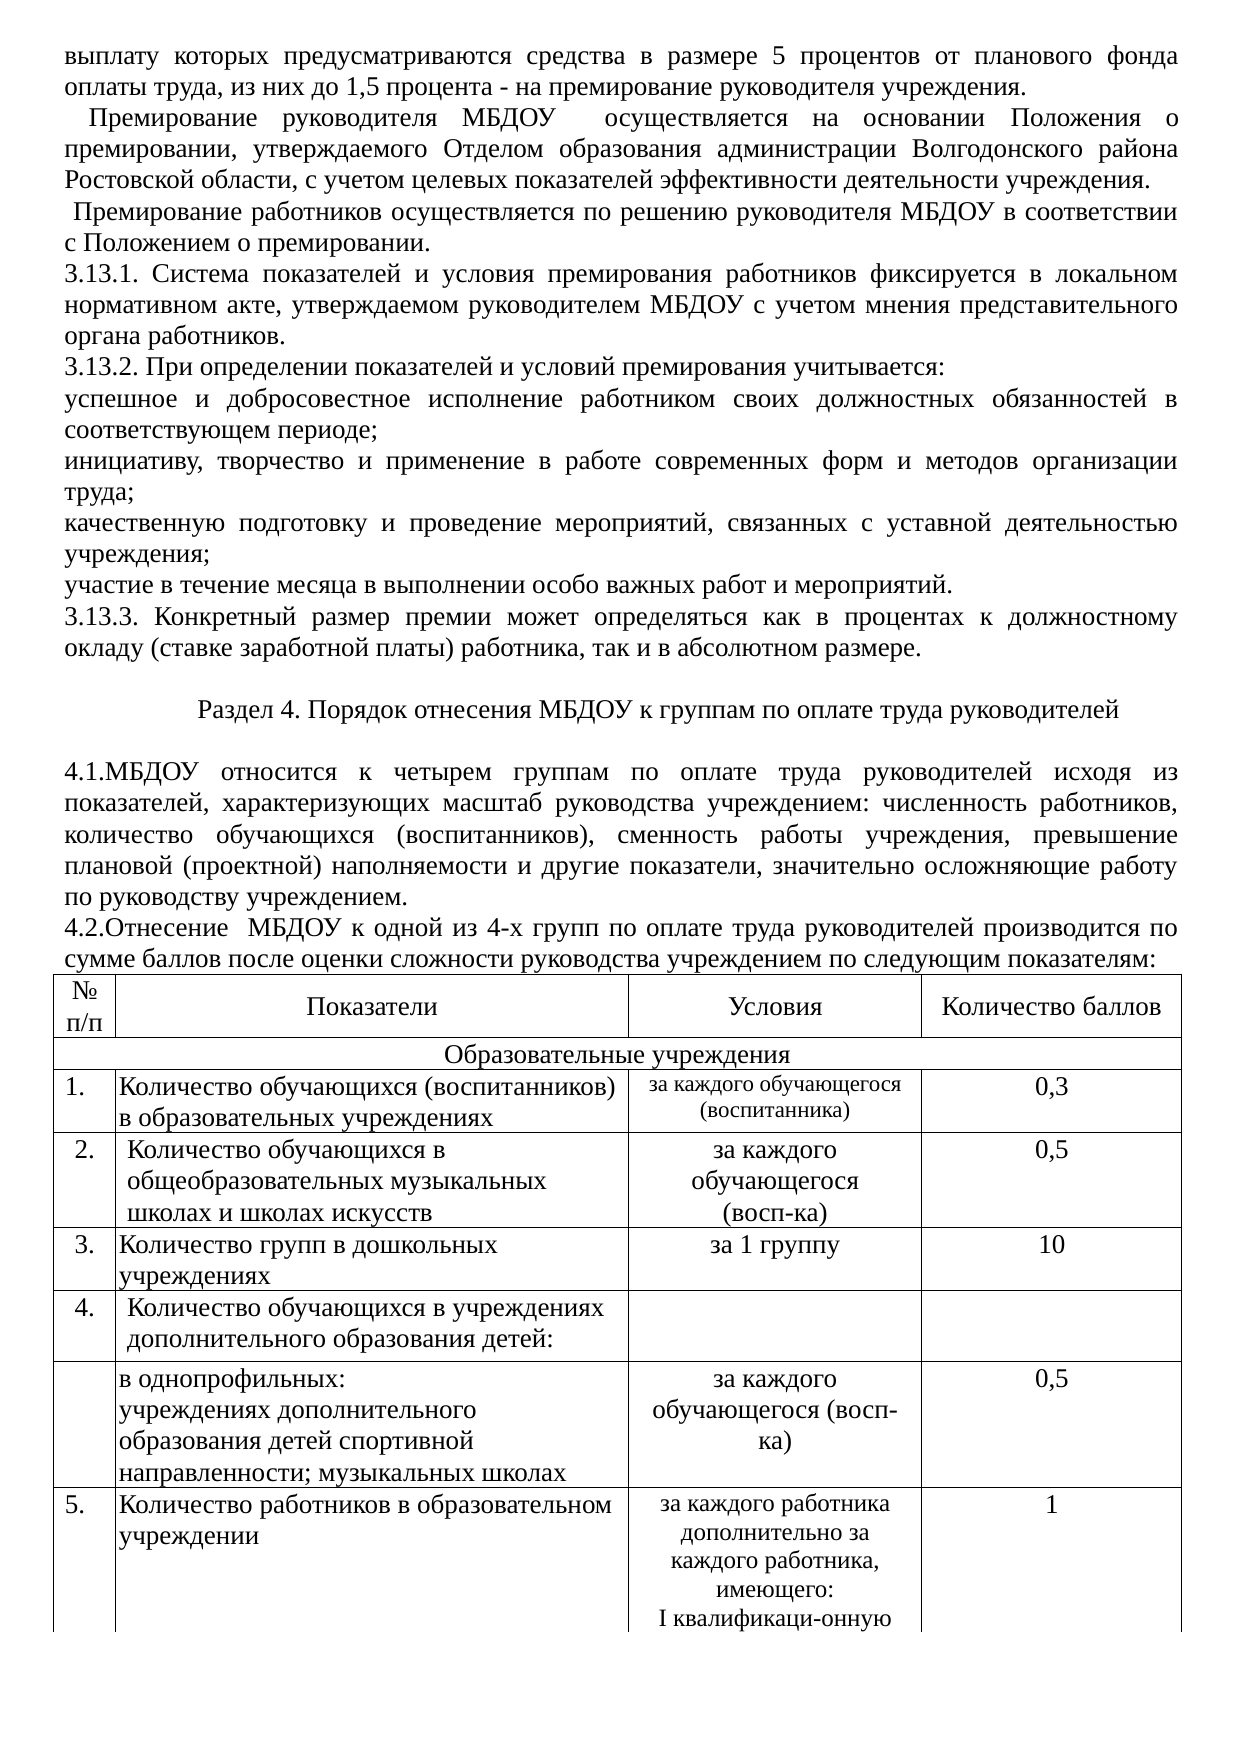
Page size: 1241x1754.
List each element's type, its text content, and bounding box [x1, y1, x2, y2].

table_header № п/п [54, 975, 115, 1037]
table_cell 10 [922, 1228, 1181, 1290]
table_cell за 1 группу [629, 1228, 921, 1290]
table_cell за каждого работника дополнительно за каждого работника, имеющего: I квалификаци-онную [629, 1488, 921, 1632]
table_cell 3. [54, 1228, 115, 1290]
table_cell Образовательные учреждения [54, 1038, 1181, 1069]
table_cell Количество обучающихся (воспитанников) в образовательных учреждениях [116, 1070, 628, 1132]
text успешное и добросовестное исполнение работником своих должностных обязанностей в соответствующем периоде; [64, 382, 1179, 444]
table_cell [54, 1362, 115, 1487]
table_cell 0,5 [922, 1133, 1181, 1227]
table_cell Количество групп в дошкольных учреждениях [116, 1228, 628, 1290]
table_header Условия [629, 975, 921, 1037]
text Премирование руководителя МБДОУ осуществляется на основании Положения о премировании, утверждаемого Отделом образования администрации Волгодонского района Ростовской области, с учетом целевых показателей эффективности деятельности учреждения. [64, 101, 1179, 195]
table_cell в однопрофильных: учреждениях дополнительного образования детей спортивной направленности; музыкальных школах [116, 1362, 628, 1487]
text 3.13.1. Система показателей и условия премирования работников фиксируется в локальном нормативном акте, утверждаемом руководителем МБДОУ с учетом мнения представительного органа работников. [64, 257, 1179, 351]
text качественную подготовку и проведение мероприятий, связанных с уставной деятельностью учреждения; [64, 506, 1179, 568]
table_cell за каждого обучающегося (восп-ка) [629, 1133, 921, 1227]
text 3.13.3. Конкретный размер премии может определяться как в процентах к должностному окладу (ставке заработной платы) работника, так и в абсолютном размере. [64, 600, 1179, 662]
table_header Показатели [116, 975, 628, 1037]
text участие в течение месяца в выполнении особо важных работ и мероприятий. [64, 568, 1179, 600]
text 4.2.Отнесение МБДОУ к одной из 4-х групп по оплате труда руководителей производится по сумме баллов после оценки сложности руководства учреждением по следующим показателям: [64, 911, 1179, 973]
text инициативу, творчество и применение в работе современных форм и методов организации труда; [64, 444, 1179, 506]
table_cell Количество работников в образовательном учреждении [116, 1488, 628, 1632]
text 3.13.2. При определении показателей и условий премирования учитывается: [64, 351, 1179, 382]
table_cell 0,5 [922, 1362, 1181, 1487]
table_cell 1 [922, 1488, 1181, 1632]
text Раздел 4. Порядок отнесения МБДОУ к группам по оплате труда руководителей [64, 693, 1179, 724]
text выплату которых предусматриваются средства в размере 5 процентов от планового фонда оплаты труда, из них до 1,5 процента - на премирование руководителя учреждения. [64, 39, 1179, 101]
text Премирование работников осуществляется по решению руководителя МБДОУ в соответствии с Положением о премировании. [64, 195, 1179, 257]
table_cell 1. [54, 1070, 115, 1132]
table_cell за каждого обучающегося (воспитанника) [629, 1070, 921, 1132]
text 4.1.МБДОУ относится к четырем группам по оплате труда руководителей исходя из показателей, характеризующих масштаб руководства учреждением: численность работников, количество обучающихся (воспитанников), сменность работы учреждения, превышение плановой (проектной) наполняемости и другие показатели, значительно осложняющие работу по руководству учреждением. [64, 755, 1179, 911]
table_cell Количество обучающихся в общеобразовательных музыкальных школах и школах искусств [116, 1133, 628, 1227]
table_cell за каждого обучающегося (восп-ка) [629, 1362, 921, 1487]
table_cell 2. [54, 1133, 115, 1227]
table_cell 4. [54, 1291, 115, 1361]
table_cell [629, 1291, 921, 1361]
table_cell Количество обучающихся в учреждениях дополнительного образования детей: [116, 1291, 628, 1361]
table_cell 5. [54, 1488, 115, 1632]
table_header Количество баллов [922, 975, 1181, 1037]
table_cell [922, 1291, 1181, 1361]
table_cell 0,3 [922, 1070, 1181, 1132]
